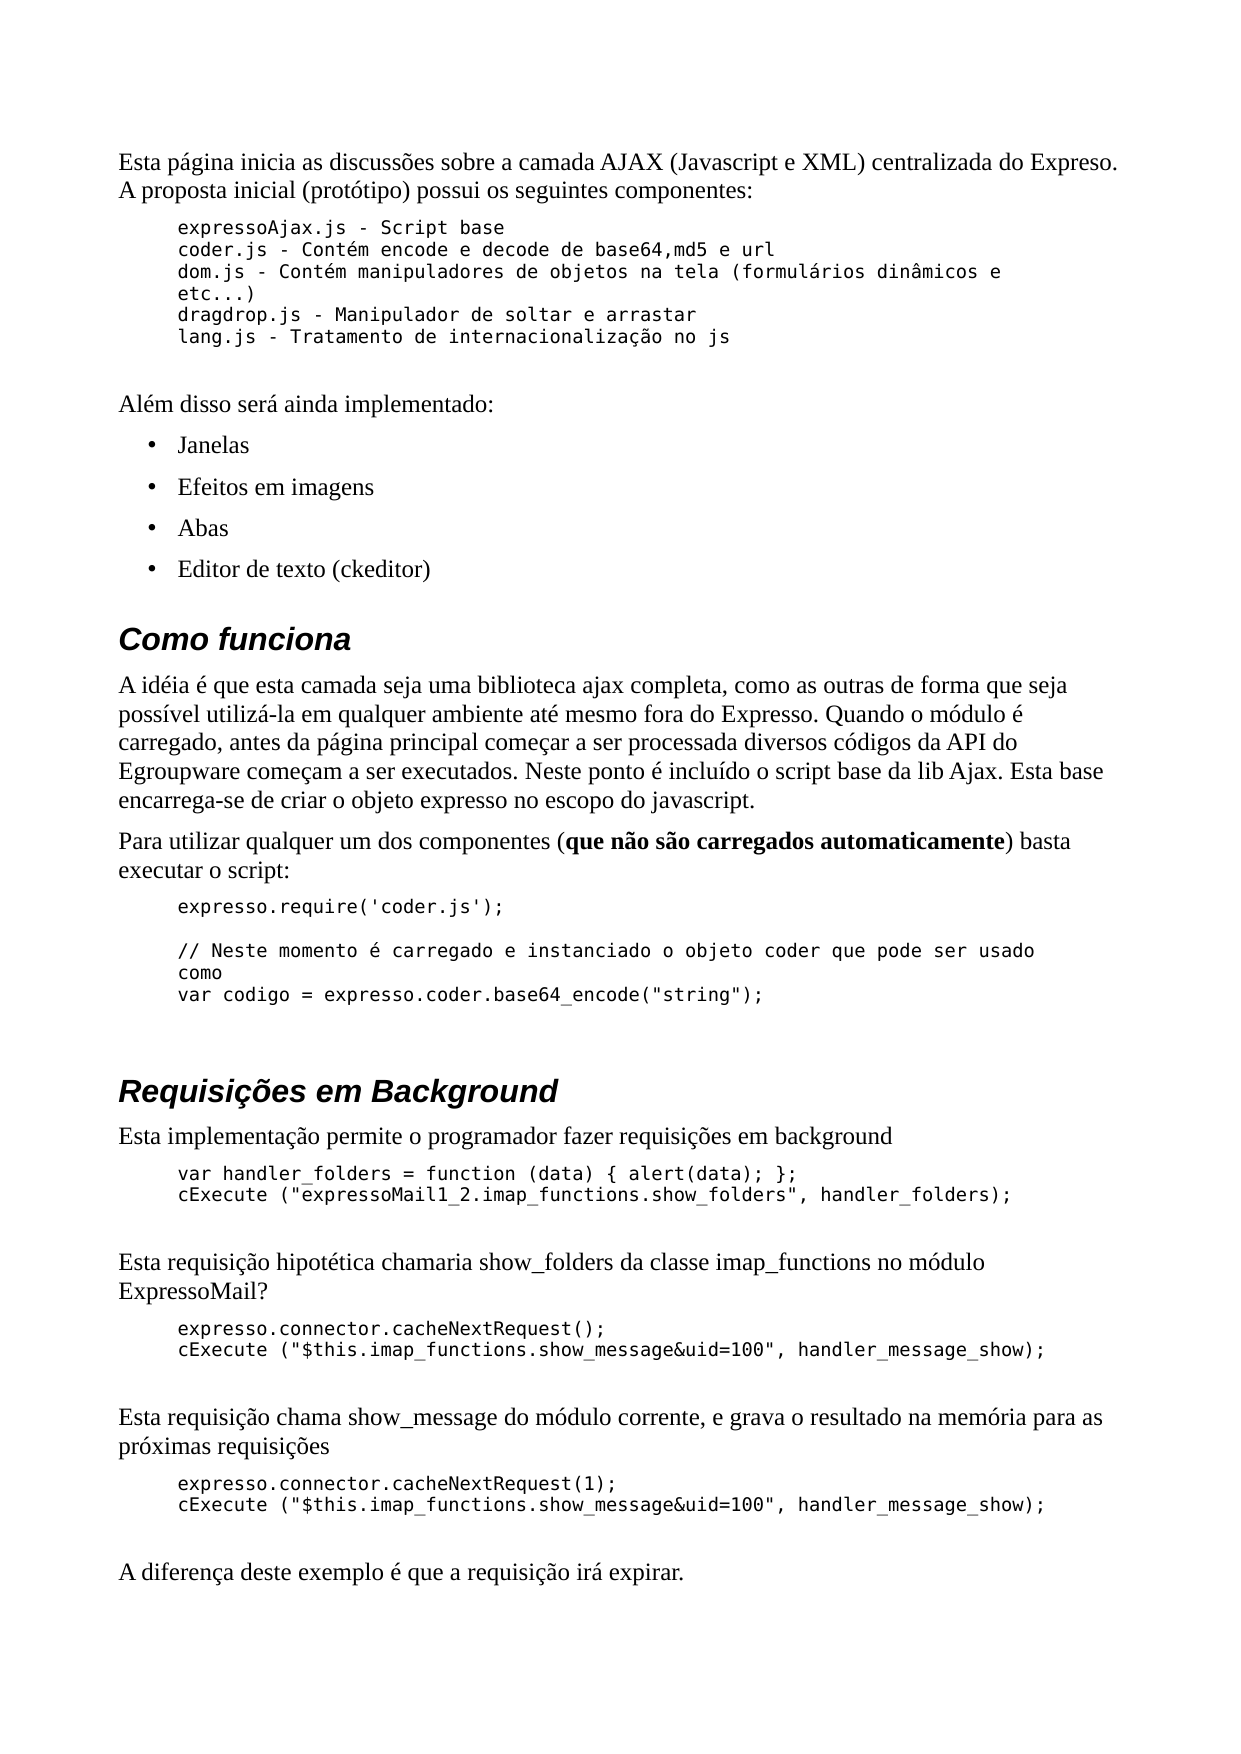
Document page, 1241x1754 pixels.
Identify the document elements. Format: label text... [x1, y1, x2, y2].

text Esta requisição hipotética chamaria show_folders da classe imap_functions no módulo ExpressoMail? [118, 1247, 1122, 1305]
text expresso.connector.cacheNextRequest(); cExecute ("$this.imap_functions.show_message&uid=100", handler_message_show); [177, 1317, 1063, 1361]
subtitle Requisições em Background [118, 1072, 1122, 1109]
list Abas [148, 513, 1122, 542]
subtitle Como funciona [118, 621, 1122, 657]
text A idéia é que esta camada seja uma biblioteca ajax completa, como as outras de forma que seja possível utilizá-la em qualquer ambiente até mesmo fora do Expresso. Quando o módulo é carregado, antes da página principal começar a ser processada diversos códigos da API do Egroupware começam a ser executados. Neste ponto é incluído o script base da lib Ajax. Esta base encarrega-se de criar o objeto expresso no escopo do javascript. [118, 670, 1122, 814]
text Além disso será ainda implementado: [118, 389, 1122, 418]
text Esta requisição chama show_message do módulo corrente, e grava o resultado na memória para as próximas requisições [118, 1402, 1122, 1460]
text expressoAjax.js - Script base coder.js - Contém encode e decode de base64,md5 e url dom.js - Contém manipuladores de objetos na tela (formulários dinâmicos e etc...) dragdrop.js - Manipulador de soltar e arrastar lang.js - Tratamento de internacionalização no js [177, 217, 1063, 348]
text Esta implementação permite o programador fazer requisições em background [118, 1121, 1122, 1150]
text var handler_folders = function (data) { alert(data); }; cExecute ("expressoMail1_2.imap_functions.show_folders", handler_folders); [177, 1162, 1063, 1206]
list Efeitos em imagens [148, 472, 1122, 501]
list Editor de texto (ckeditor) [148, 554, 1122, 583]
text Para utilizar qualquer um dos componentes (que não são carregados automaticamente) basta executar o script: [118, 826, 1122, 884]
text Esta página inicia as discussões sobre a camada AJAX (Javascript e XML) centralizada do Expreso. A proposta inicial (protótipo) possui os seguintes componentes: [118, 147, 1122, 204]
text expresso.require('coder.js'); // Neste momento é carregado e instanciado o objeto coder que pode ser usado como var codigo = expresso.coder.base64_encode("string"); [177, 896, 1063, 1006]
text expresso.connector.cacheNextRequest(1); cExecute ("$this.imap_functions.show_message&uid=100", handler_message_show); [177, 1472, 1063, 1516]
list Janelas [148, 431, 1122, 459]
text A diferença deste exemplo é que a requisição irá expirar. [118, 1557, 1122, 1586]
